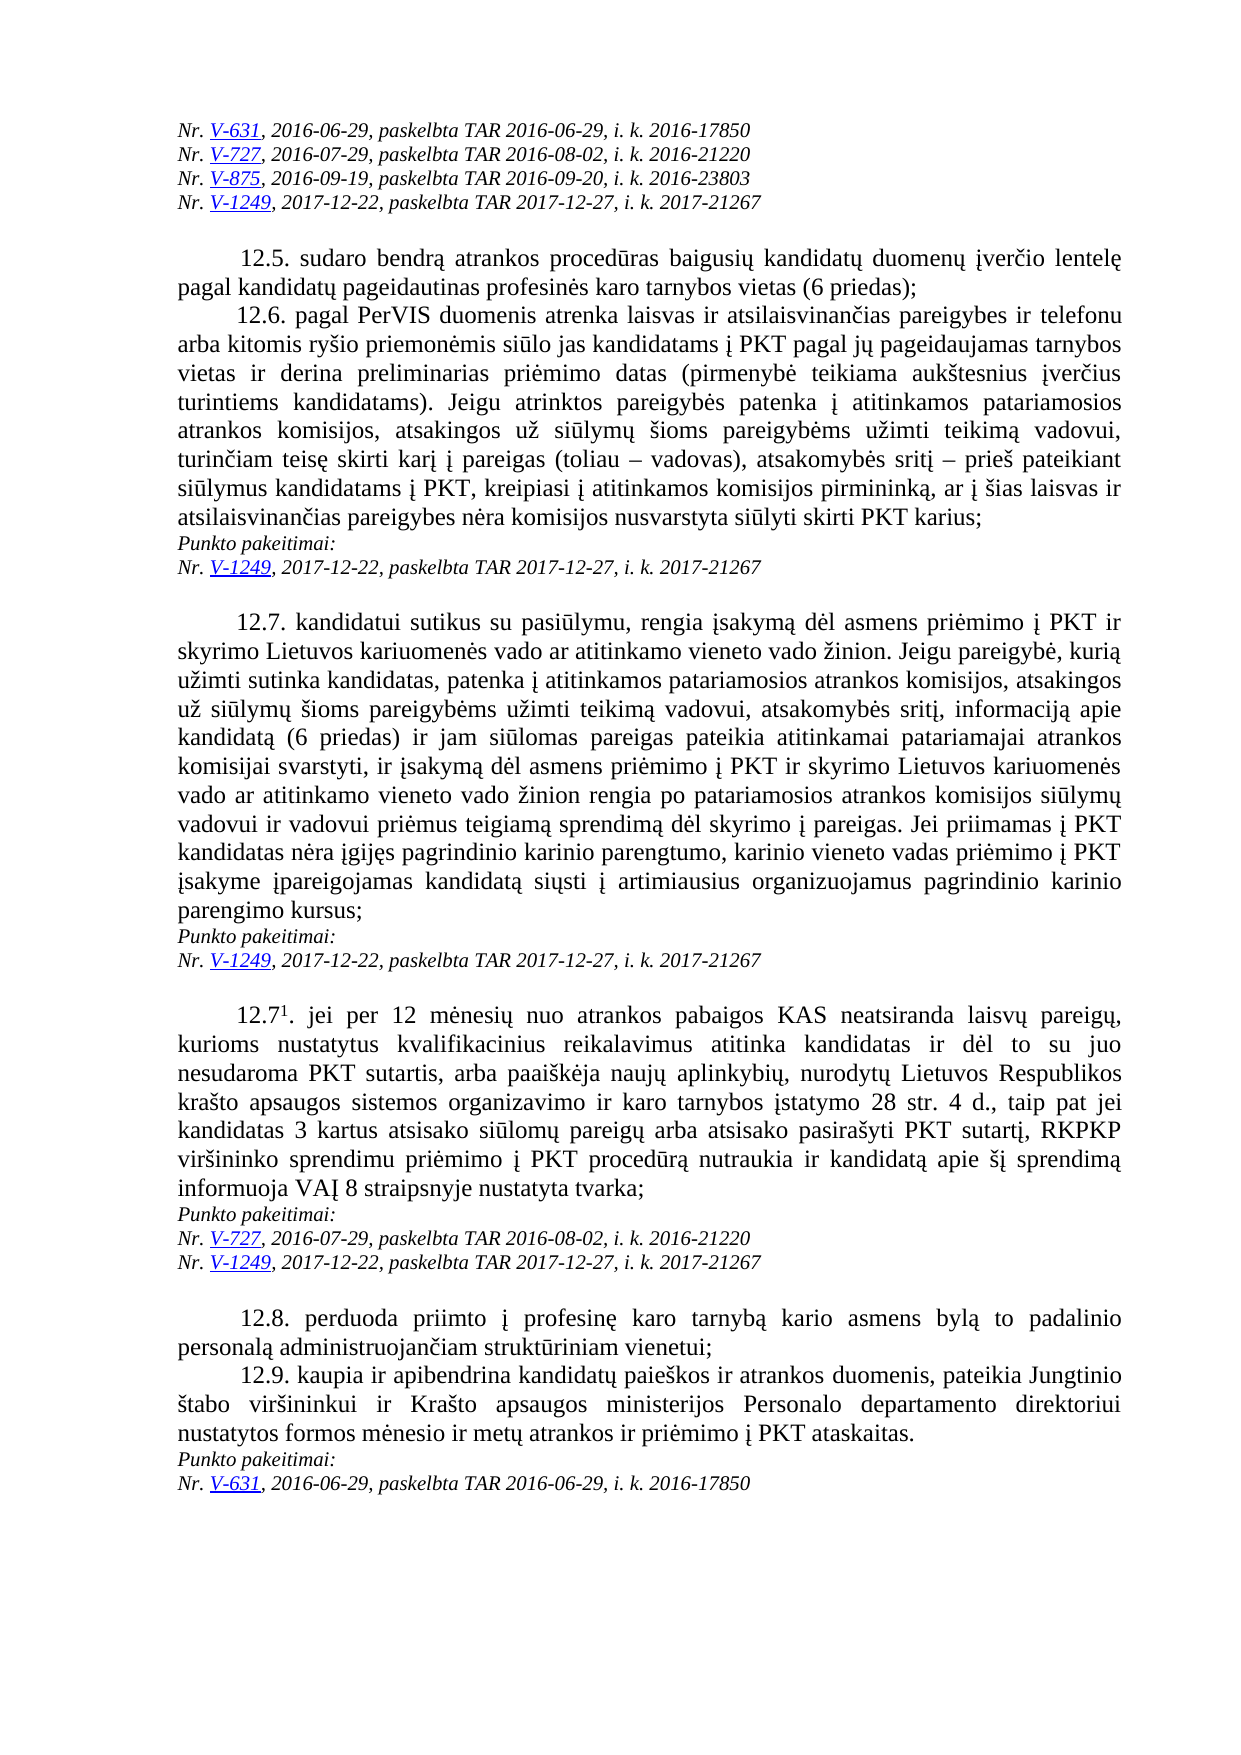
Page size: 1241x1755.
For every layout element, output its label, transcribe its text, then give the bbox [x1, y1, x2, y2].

text Punkto pakeitimai: [177, 1202, 1122, 1226]
text Nr. V-631, 2016-06-29, paskelbta TAR 2016-06-29, i. k. 2016-17850 [177, 1471, 1122, 1495]
text Nr. V-1249, 2017-12-22, paskelbta TAR 2017-12-27, i. k. 2017-21267 [177, 190, 1122, 214]
text Nr. V-875, 2016-09-19, paskelbta TAR 2016-09-20, i. k. 2016-23803 [177, 166, 1122, 190]
text 12.9. kaupia ir apibendrina kandidatų paieškos ir atrankos duomenis, pateikia Jungtinio štabo viršininkui ir Krašto apsaugos ministerijos Personalo departamento direktoriui nustatytos formos mėnesio ir metų atrankos ir priėmimo į PKT ataskaitas. [177, 1360, 1122, 1447]
text 12.8. perduoda priimto į profesinę karo tarnybą kario asmens bylą to padalinio personalą administruojančiam struktūriniam vienetui; [177, 1303, 1122, 1360]
text 12.71. jei per 12 mėnesių nuo atrankos pabaigos KAS neatsiranda laisvų pareigų, kurioms nustatytus kvalifikacinius reikalavimus atitinka kandidatas ir dėl to su juo nesudaroma PKT sutartis, arba paaiškėja naujų aplinkybių, nurodytų Lietuvos Respublikos krašto apsaugos sistemos organizavimo ir karo tarnybos įstatymo 28 str. 4 d., taip pat jei kandidatas 3 kartus atsisako siūlomų pareigų arba atsisako pasirašyti PKT sutartį, RKPKP viršininko sprendimu priėmimo į PKT procedūrą nutraukia ir kandidatą apie šį sprendimą informuoja VAĮ 8 straipsnyje nustatyta tvarka; [177, 1001, 1122, 1202]
text Punkto pakeitimai: [177, 531, 1122, 555]
text Nr. V-631, 2016-06-29, paskelbta TAR 2016-06-29, i. k. 2016-17850 [177, 118, 1122, 142]
text Nr. V-727, 2016-07-29, paskelbta TAR 2016-08-02, i. k. 2016-21220 [177, 1226, 1122, 1250]
text 12.7. kandidatui sutikus su pasiūlymu, rengia įsakymą dėl asmens priėmimo į PKT ir skyrimo Lietuvos kariuomenės vado ar atitinkamo vieneto vado žinion. Jeigu pareigybė, kurią užimti sutinka kandidatas, patenka į atitinkamos patariamosios atrankos komisijos, atsakingos už siūlymų šioms pareigybėms užimti teikimą vadovui, atsakomybės sritį, informaciją apie kandidatą (6 priedas) ir jam siūlomas pareigas pateikia atitinkamai patariamajai atrankos komisijai svarstyti, ir įsakymą dėl asmens priėmimo į PKT ir skyrimo Lietuvos kariuomenės vado ar atitinkamo vieneto vado žinion rengia po patariamosios atrankos komisijos siūlymų vadovui ir vadovui priėmus teigiamą sprendimą dėl skyrimo į pareigas. Jei priimamas į PKT kandidatas nėra įgijęs pagrindinio karinio parengtumo, karinio vieneto vadas priėmimo į PKT įsakyme įpareigojamas kandidatą siųsti į artimiausius organizuojamus pagrindinio karinio parengimo kursus; [177, 607, 1122, 924]
text Punkto pakeitimai: [177, 1447, 1122, 1471]
text Nr. V-1249, 2017-12-22, paskelbta TAR 2017-12-27, i. k. 2017-21267 [177, 555, 1122, 579]
text 12.5. sudaro bendrą atrankos procedūras baigusių kandidatų duomenų įverčio lentelę pagal kandidatų pageidautinas profesinės karo tarnybos vietas (6 priedas); [177, 243, 1122, 301]
text Nr. V-1249, 2017-12-22, paskelbta TAR 2017-12-27, i. k. 2017-21267 [177, 948, 1122, 972]
text Punkto pakeitimai: [177, 924, 1122, 948]
text Nr. V-1249, 2017-12-22, paskelbta TAR 2017-12-27, i. k. 2017-21267 [177, 1250, 1122, 1274]
text Nr. V-727, 2016-07-29, paskelbta TAR 2016-08-02, i. k. 2016-21220 [177, 142, 1122, 166]
text 12.6. pagal PerVIS duomenis atrenka laisvas ir atsilaisvinančias pareigybes ir telefonu arba kitomis ryšio priemonėmis siūlo jas kandidatams į PKT pagal jų pageidaujamas tarnybos vietas ir derina preliminarias priėmimo datas (pirmenybė teikiama aukštesnius įverčius turintiems kandidatams). Jeigu atrinktos pareigybės patenka į atitinkamos patariamosios atrankos komisijos, atsakingos už siūlymų šioms pareigybėms užimti teikimą vadovui, turinčiam teisę skirti karį į pareigas (toliau – vadovas), atsakomybės sritį – prieš pateikiant siūlymus kandidatams į PKT, kreipiasi į atitinkamos komisijos pirmininką, ar į šias laisvas ir atsilaisvinančias pareigybes nėra komisijos nusvarstyta siūlyti skirti PKT karius; [177, 301, 1122, 531]
